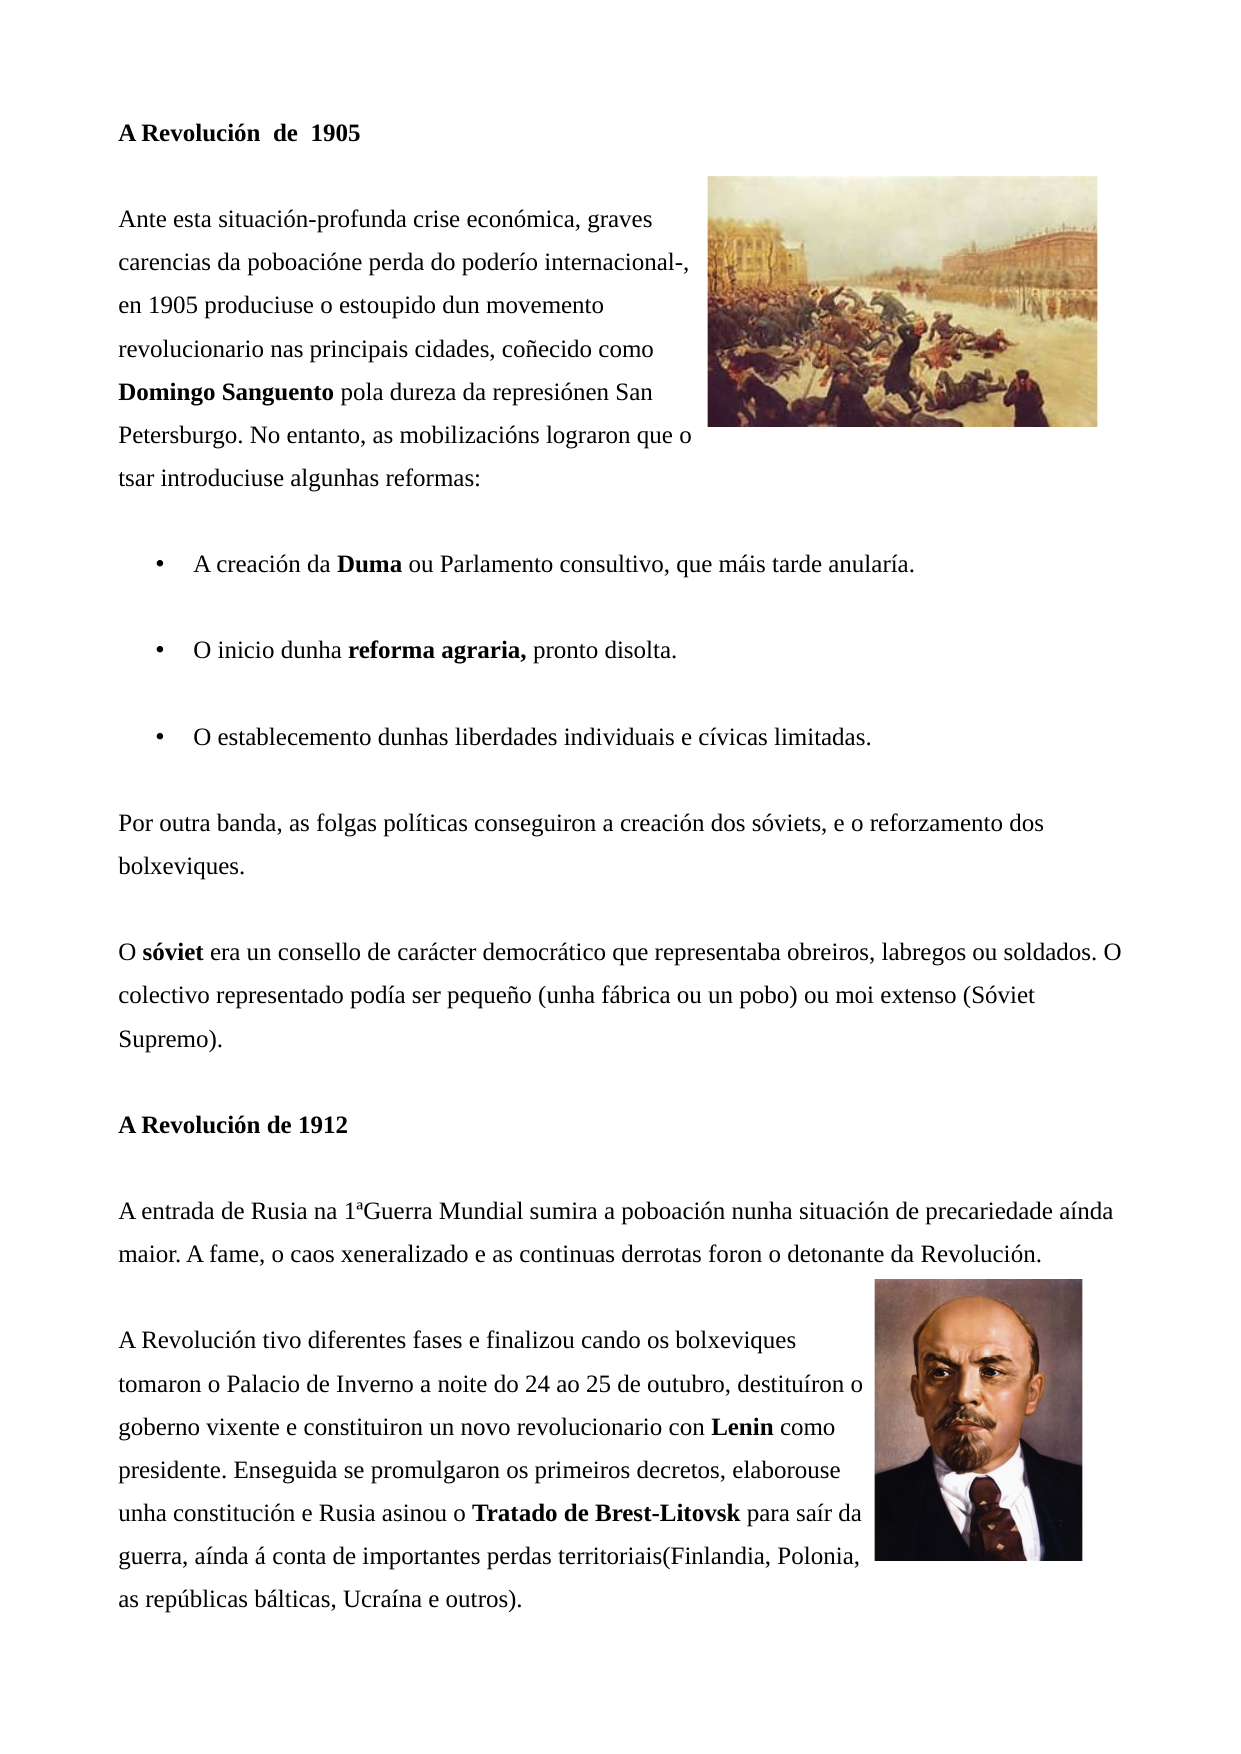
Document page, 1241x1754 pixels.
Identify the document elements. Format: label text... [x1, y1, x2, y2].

text A Revolución tivo diferentes fases e finalizou cando os bolxeviques tomaron o Palacio de Inverno a noite do 24 ao 25 de outubro, destituíron o goberno vixente e constituiron un novo revolucionario con Lenin como presidente. Enseguida se promulgaron os primeiros decretos, elaborouse unha constitución e Rusia asinou o Tratado de Brest-Litovsk para saír da guerra, aínda á conta de importantes perdas territoriais(Finlandia, Polonia, as repúblicas bálticas, Ucraína e outros). [118, 1326, 1122, 1613]
text A Revolución de 1905 [118, 118, 1122, 147]
list O inicio dunha reforma agraria, pronto disolta. [156, 636, 1122, 664]
list A creación da Duma ou Parlamento consultivo, que máis tarde anularía. [156, 549, 1122, 578]
text Ante esta situación-profunda crise económica, graves carencias da poboacióne perda do poderío internacional-, en 1905 produciuse o estoupido dun movemento revolucionario nas principais cidades, coñecido como Domingo Sanguento pola dureza da represiónen San Petersburgo. No entanto, as mobilizacións lograron que o tsar introduciuse algunhas reformas: [118, 204, 1122, 492]
list O establecemento dunhas liberdades individuais e cívicas limitadas. [156, 722, 1122, 751]
text O sóviet era un consello de carácter democrático que representaba obreiros, labregos ou soldados. O colectivo representado podía ser pequeño (unha fábrica ou un pobo) ou moi extenso (Sóviet Supremo). [118, 937, 1122, 1052]
text A Revolución de 1912 [118, 1110, 1122, 1139]
text A entrada de Rusia na 1ªGuerra Mundial sumira a poboación nunha situación de precariedade aínda maior. A fame, o caos xeneralizado e as continuas derrotas foron o detonante da Revolución. [118, 1196, 1122, 1268]
picture [874, 1279, 1083, 1561]
text Por outra banda, as folgas políticas conseguiron a creación dos sóviets, e o reforzamento dos bolxeviques. [118, 808, 1122, 880]
picture [707, 176, 1098, 427]
